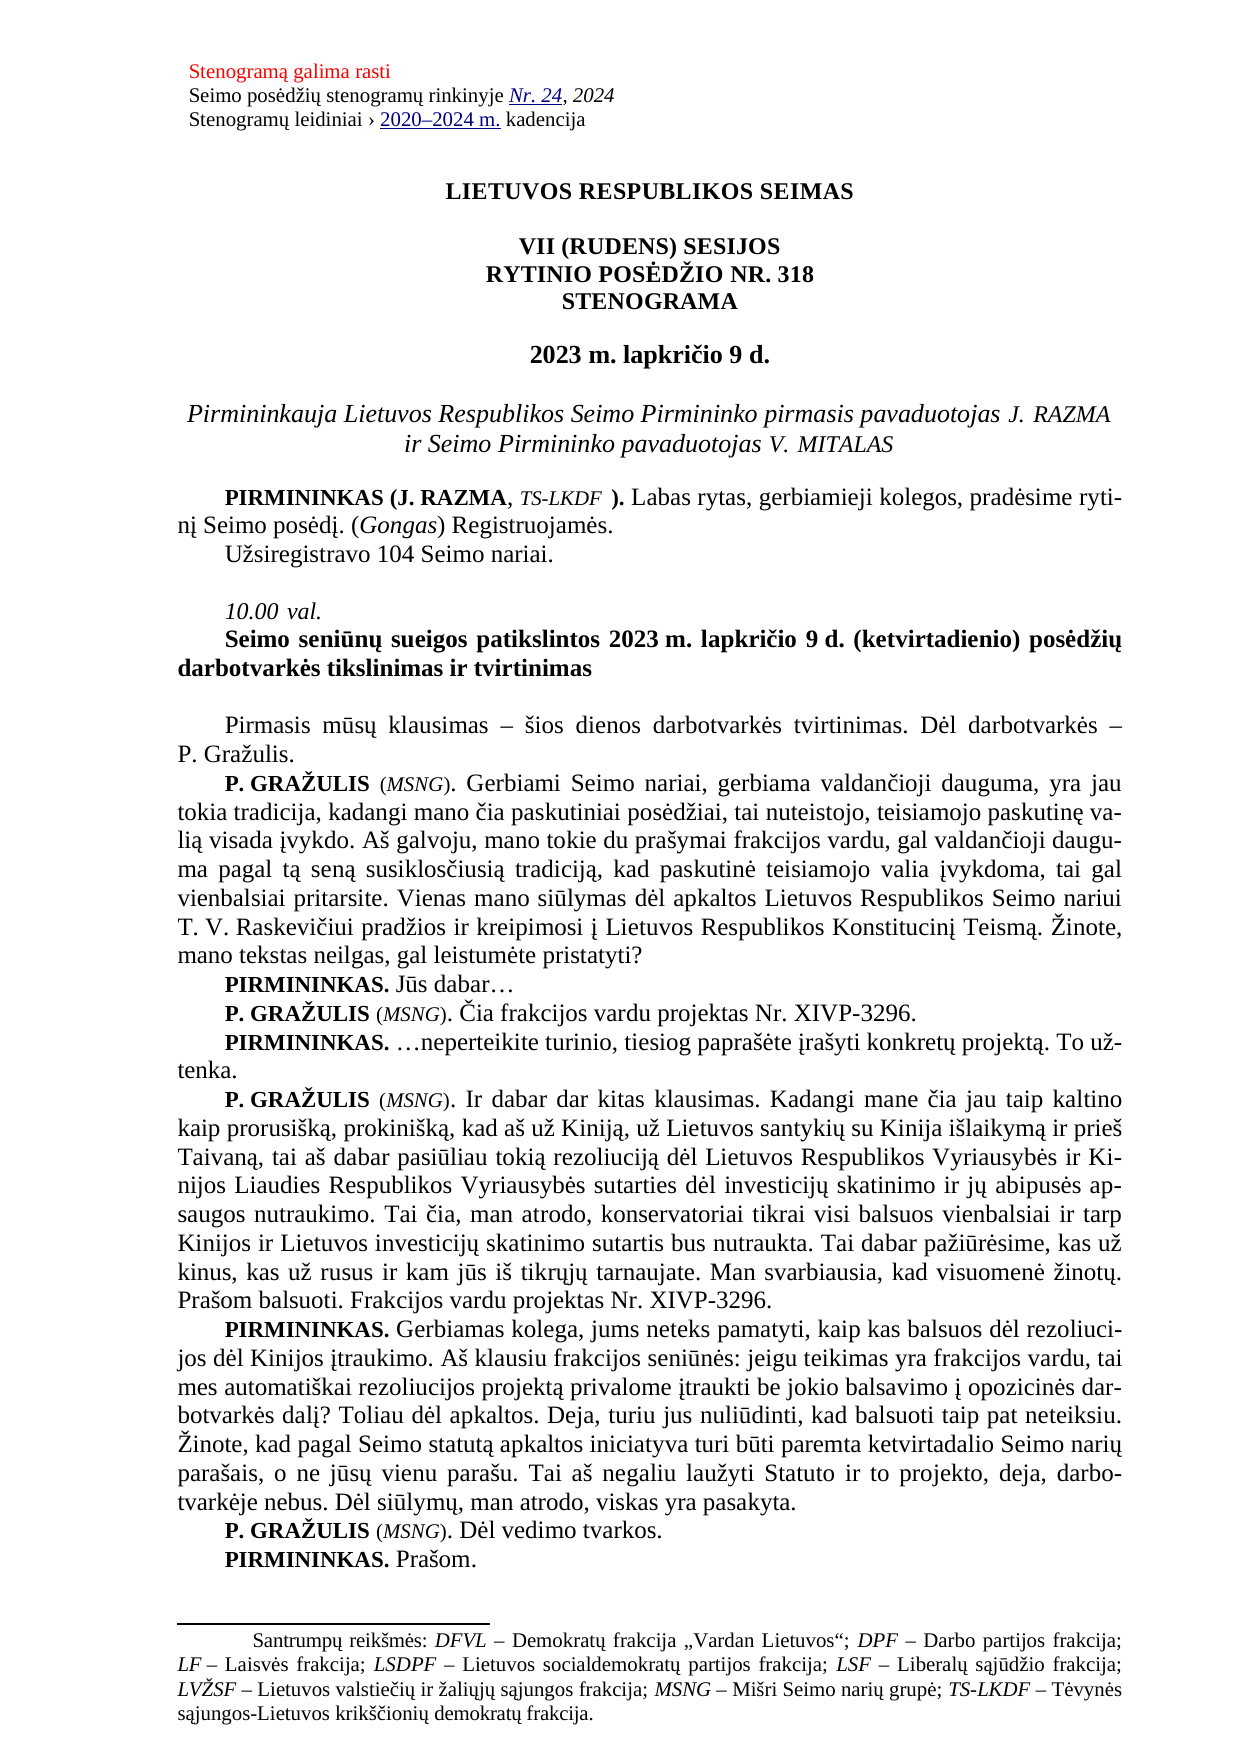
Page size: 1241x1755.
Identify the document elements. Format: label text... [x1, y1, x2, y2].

text Pir­ma­sis mū­sų klau­si­mas – šios die­nos dar­bo­tvarkės tvir­ti­ni­mas. Dėl dar­bo­tvarkės – P. Gra­žu­lis. [177, 711, 1122, 768]
text 2023 m. lapkričio 9 d. [177, 339, 1122, 369]
text PIRMININKAS. …ne­per­tei­ki­te tu­ri­nio, tie­siog pa­pra­šė­te įra­šy­ti kon­kre­tų pro­jek­tą. To už­ten­ka. [177, 1027, 1122, 1084]
text Sei­mo se­niū­nų su­ei­gos pa­tiks­lin­tos 2023 m. lap­kri­čio 9 d. (ket­vir­ta­die­nio) po­sė­džių dar­bo­tvarkės tiks­li­ni­mas ir tvir­ti­ni­mas [177, 624, 1122, 682]
text PIRMININKAS (J. RAZMA, TS-LKDF). La­bas ry­tas, ger­bia­mie­ji ko­le­gos, pra­dė­si­me ry­ti­nį Sei­mo po­sė­dį. (Gon­gas) Re­gist­ruo­ja­mės. [177, 482, 1122, 539]
title RYTINIO posėdžio NR. 318 [177, 260, 1122, 287]
title STENOGRAMA [177, 287, 1122, 315]
text Santrumpų reikšmės: DFVL – Demokratų frakcija „Vardan Lietuvos“; DPF – Darbo partijos frakcija; LF – Laisvės frakcija; LSDPF – Lietuvos socialdemokratų partijos frakcija; LSF – Liberalų sąjūdžio frakcija; LVŽSF – Lietuvos valstiečių ir žaliųjų sąjungos frakcija; MSNG – Mišri Seimo narių grupė; TS-LKDF – Tėvynės sąjungos-Lietuvos krikščionių demokratų frakcija. [177, 1624, 1122, 1724]
table_cell Seimo posėdžių stenogramų rinkinyje Nr. 24, 2024 [177, 83, 1045, 107]
title LIETUVOS RESPUBLIKOS SEIMAS [177, 177, 1122, 204]
text PIRMININKAS. Ger­bia­mas ko­le­ga, jums ne­teks pa­ma­ty­ti, kaip kas bal­suos dėl re­zo­liu­ci­jos dėl Ki­ni­jos įtrau­ki­mo. Aš klau­siu frak­ci­jos se­niū­nės: jei­gu tei­ki­mas yra frak­ci­jos var­du, tai mes au­to­ma­tiš­kai re­zo­liu­ci­jos pro­jek­tą pri­va­lo­me įtrauk­ti be jo­kio bal­sa­vi­mo į opo­zi­ci­nės dar­bo­tvarkės da­lį? To­liau dėl ap­kal­tos. De­ja, tu­riu jus nu­liū­din­ti, kad bal­suo­ti taip pat ne­teik­siu. Ži­no­te, kad pa­gal Sei­mo sta­tu­tą ap­kal­tos ini­cia­ty­va tu­ri bū­ti pa­rem­ta ket­vir­ta­da­lio Sei­mo na­rių pa­ra­šais, o ne jū­sų vie­nu pa­ra­šu. Tai aš ne­ga­liu lau­žy­ti Sta­tu­to ir to pro­jek­to, de­ja, dar­bo­tvarkėje ne­bus. Dėl siū­ly­mų, man at­ro­do, vis­kas yra pa­sa­ky­ta. [177, 1314, 1122, 1516]
text P. GRAŽULIS (MSNG). Ir da­bar dar ki­tas klau­si­mas. Ka­dan­gi ma­ne čia jau taip kal­ti­no kaip pro­ru­siš­ką, pro­ki­niš­ką, kad aš už Ki­ni­ją, už Lie­tu­vos san­ty­kių su Ki­ni­ja iš­lai­ky­mą ir prieš Tai­va­ną, tai aš da­bar pa­siū­liau to­kią re­zo­liu­ci­ją dėl Lie­tu­vos Res­pub­li­kos Vy­riau­sy­bės ir Ki­nijos Liau­dies Res­pub­li­kos Vy­riau­sy­bės su­tar­ties dėl in­ves­ti­ci­jų ska­ti­ni­mo ir jų abi­pu­sės ap­sau­gos nu­trau­ki­mo. Tai čia, man at­ro­do, kon­ser­va­to­riai tik­rai vi­si bal­suos vien­bal­siai ir tarp Ki­ni­jos ir Lie­tu­vos in­ves­ti­ci­jų ska­ti­ni­mo su­tar­tis bus nu­trauk­ta. Tai da­bar pa­žiū­rė­si­me, kas už ki­nus, kas už ru­sus ir kam jūs iš tik­rų­jų tar­nau­ja­te. Man svar­biau­sia, kad vi­suo­me­nė ži­no­tų. Pra­šom bal­suoti. Frak­ci­jos var­du pro­jek­tas Nr. XIVP-3296. [177, 1084, 1122, 1314]
text P. GRAŽULIS (MSNG). Ger­bia­mi Sei­mo na­riai, ger­bia­ma val­dan­čio­ji dau­gu­ma, yra jau to­kia tra­di­ci­ja, ka­dan­gi ma­no čia pas­ku­ti­niai po­sė­džiai, tai nu­teis­to­jo, tei­sia­mo­jo pas­ku­ti­nę va­lią vi­sa­da įvyk­do. Aš gal­vo­ju, ma­no to­kie du pra­šy­mai frak­ci­jos var­du, gal val­dan­čio­ji dau­gu­ma pa­gal tą se­ną su­si­klos­čiu­sią tra­di­ci­ją, kad pas­ku­ti­nė tei­sia­mo­jo va­lia įvyk­do­ma, tai gal vien­bal­siai pri­tar­si­te. Vie­nas ma­no siū­ly­mas dėl ap­kal­tos Lie­tu­vos Res­pub­li­kos Sei­mo na­riui T. V. Ras­ke­vi­čiui pra­džios ir krei­pi­mo­si į Lie­tu­vos Res­pub­li­kos Kon­sti­tu­ci­nį Teis­mą. Ži­no­te, ma­no teks­tas ne­il­gas, gal leis­tu­mė­te pri­sta­ty­ti? [177, 768, 1122, 969]
text Pirmininkauja Lietuvos Respublikos Seimo Pirmininko pirmasis pavaduotojas J. RAZMA ir Seimo Pirmininko pavaduotojas V. MITALAS [177, 398, 1122, 458]
title VII (RUDENS) SESIJOS [177, 232, 1122, 260]
text Už­si­re­gist­ra­vo 104 Sei­mo na­riai. [177, 539, 1122, 568]
text 10.00 val. [224, 597, 1122, 624]
table_cell Stenogramų leidiniai › 2020–2024 m. kadencija [177, 107, 1045, 131]
table_header Stenogramą galima rasti [177, 59, 1045, 83]
text PIRMININKAS. Pra­šom. [177, 1544, 1122, 1573]
text P. GRAŽULIS (MSNG). Čia frak­ci­jos var­du pro­jek­tas Nr. XIVP-3296. [177, 998, 1122, 1027]
text P. GRAŽULIS (MSNG). Dėl ve­di­mo tvar­kos. [177, 1516, 1122, 1544]
text PIRMININKAS. Jūs da­bar… [177, 969, 1122, 998]
